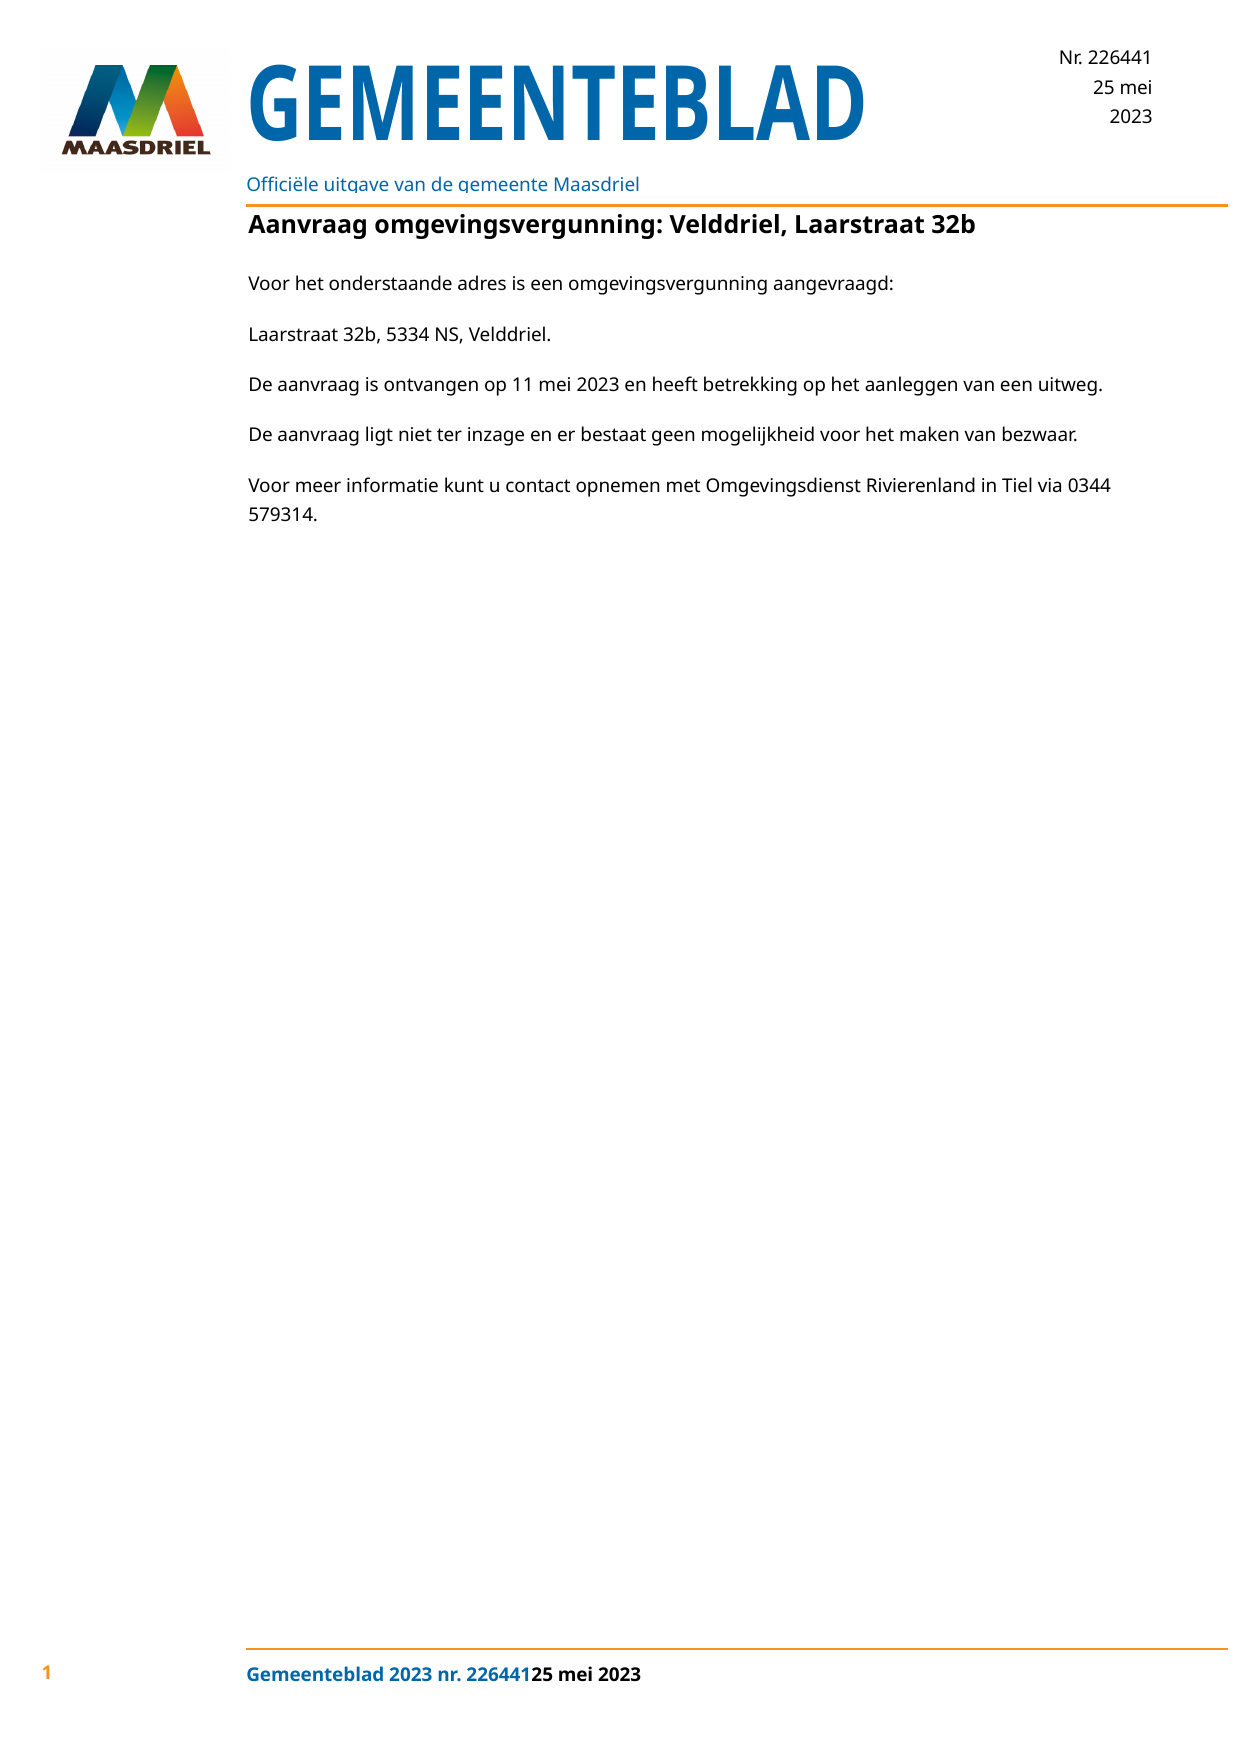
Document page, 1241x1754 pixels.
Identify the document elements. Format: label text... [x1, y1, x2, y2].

picture [41, 47, 231, 172]
text Laarstraat 32b, 5334 NS, Velddriel. [248, 321, 1152, 346]
text Voor het onderstaande adres is een omgevingsvergunning aangevraagd: [248, 270, 1152, 296]
text Aanvraag omgevingsvergunning: Velddriel, Laarstraat 32b [248, 207, 1152, 241]
text Voor meer informatie kunt u contact opnemen met Omgevingsdienst Rivierenland in Tiel via 0344 579314. [248, 472, 1152, 527]
text De aanvraag is ontvangen op 11 mei 2023 en heeft betrekking op het aanleggen van een uitweg. [248, 371, 1152, 397]
text De aanvraag ligt niet ter inzage en er bestaat geen mogelijkheid voor het maken van bezwaar. [248, 422, 1152, 447]
